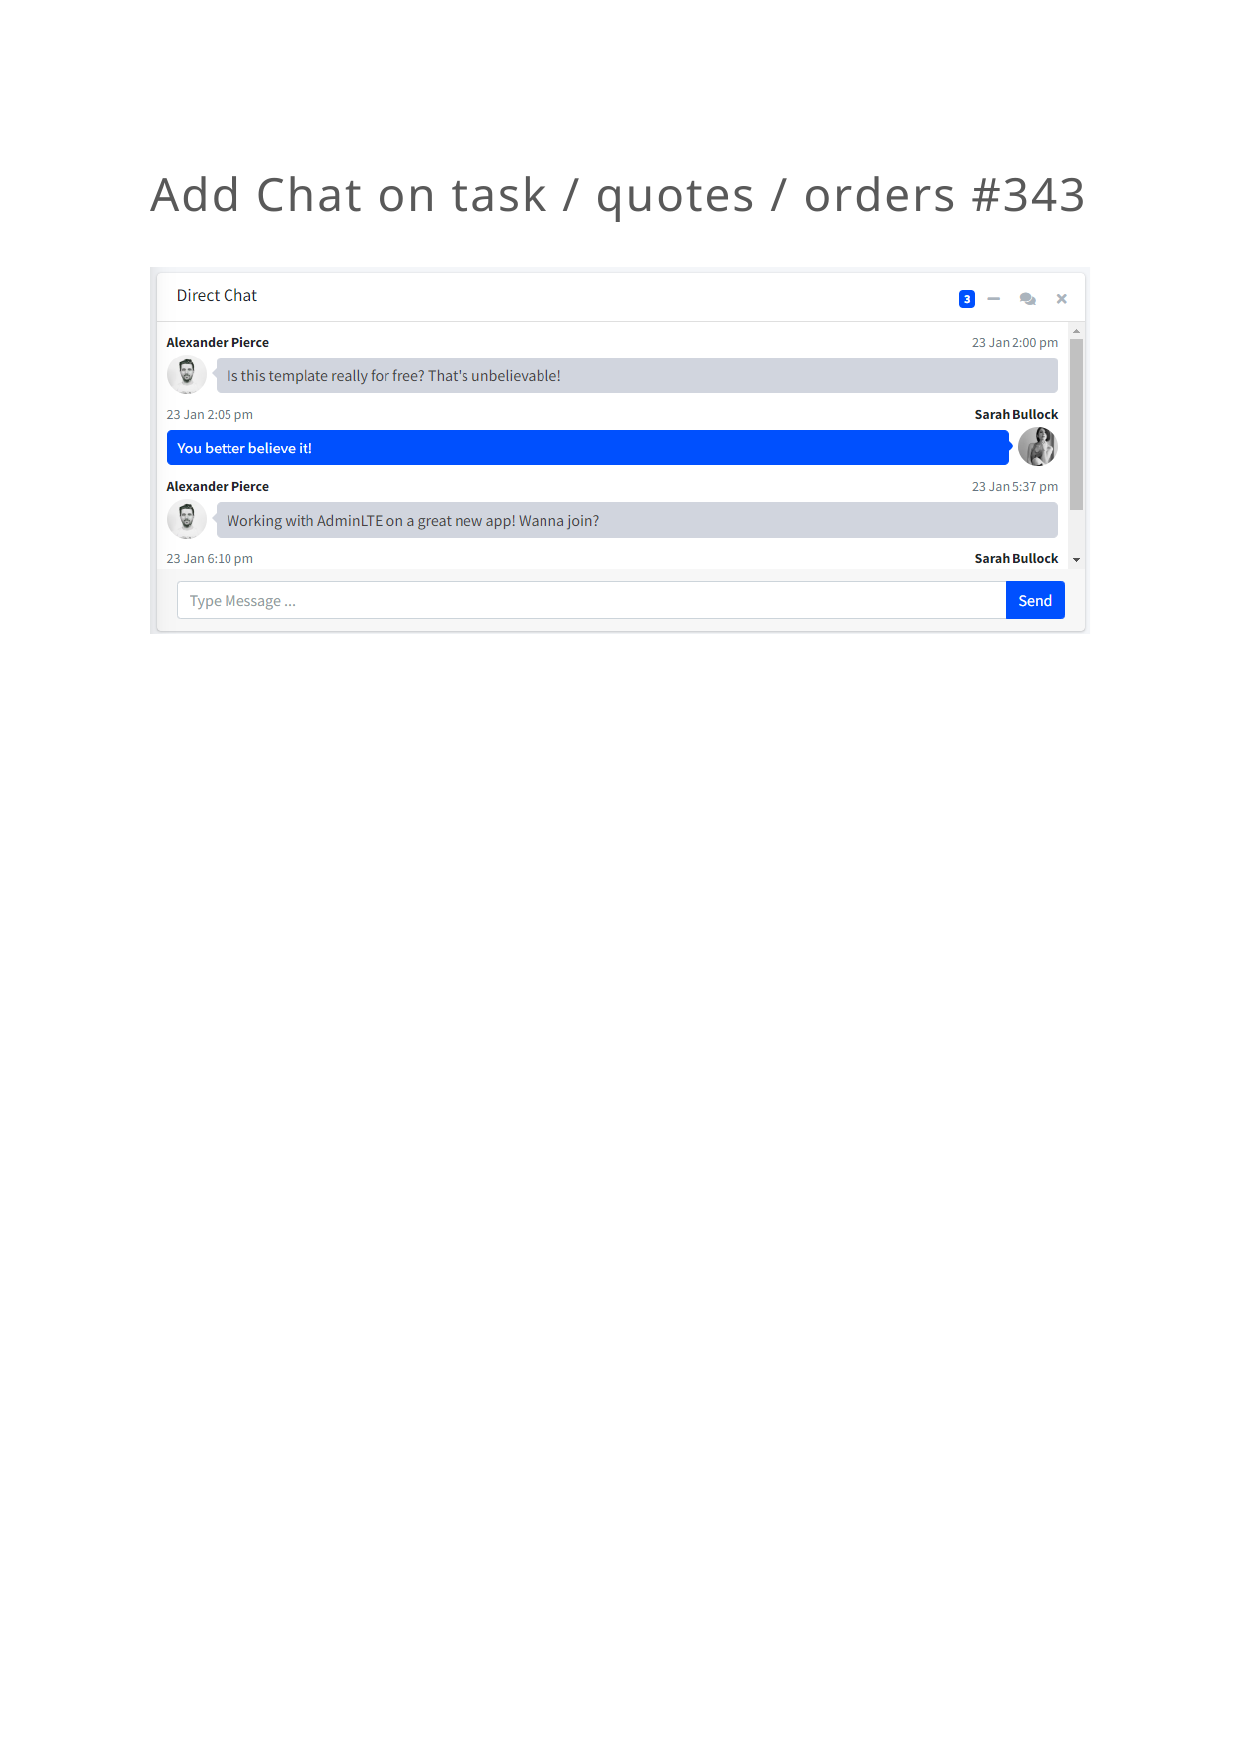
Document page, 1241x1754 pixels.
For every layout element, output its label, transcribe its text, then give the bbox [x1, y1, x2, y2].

subtitle Add Chat on task / quotes / orders #343 [150, 162, 1090, 225]
